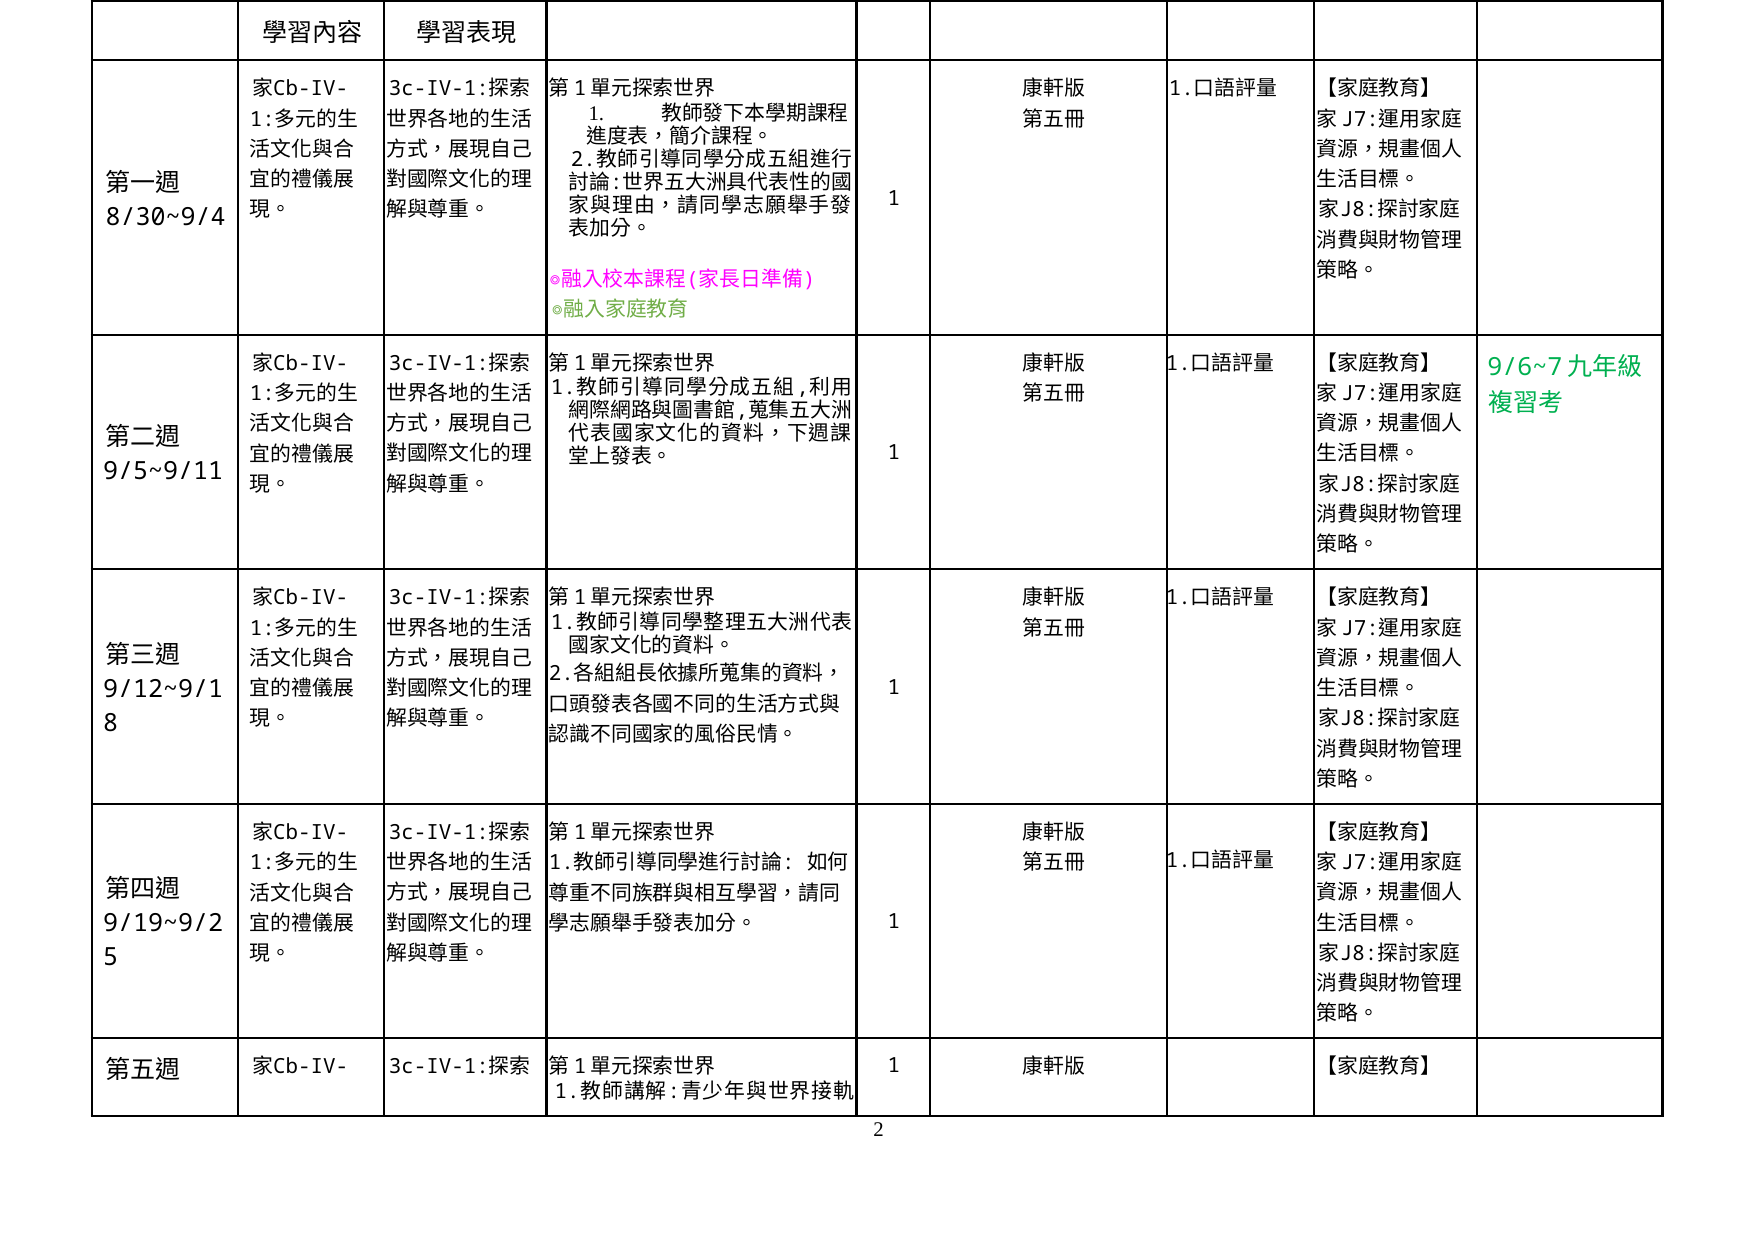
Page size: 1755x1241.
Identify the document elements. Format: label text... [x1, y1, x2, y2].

table_cell 家Cb-IV-1:多元的生活文化與合宜的禮儀展現。 [239, 805, 383, 1037]
table_cell 【家庭教育】 家J7:運用家庭資源，規畫個人生活目標。 家J8:探討家庭消費與財物管理策略。 [1315, 336, 1476, 568]
table_cell 【家庭教育】 家J7:運用家庭資源，規畫個人生活目標。 家J8:探討家庭消費與財物管理策略。 [1315, 805, 1476, 1037]
table_cell 【家庭教育】 家J7:運用家庭資源，規畫個人生活目標。 家J8:探討家庭消費與財物管理策略。 [1315, 61, 1476, 333]
table_cell 第1單元探索世界 1.教師引導同學分成五組,利用網際網路與圖書館,蒐集五大洲代表國家文化的資料，下週課堂上發表。 [548, 336, 855, 568]
table_cell 第二週9/5~9/11 [93, 336, 237, 568]
table_header [548, 2, 855, 59]
table_cell 第1單元探索世界 1.教師講解:青少年與世界接軌 [548, 1039, 855, 1115]
table_cell 9/6~7九年級複習考 [1478, 336, 1661, 568]
table_cell 1.口語評量 [1168, 805, 1313, 1037]
table_cell 1 [858, 1039, 929, 1115]
table_cell 1.口語評量 [1168, 570, 1313, 803]
table_cell 家Cb-IV- [239, 1039, 383, 1115]
table_cell 家Cb-IV-1:多元的生活文化與合宜的禮儀展現。 [239, 61, 383, 333]
table_cell 3c-IV-1:探索世界各地的生活方式，展現自己對國際文化的理解與尊重。 [385, 61, 545, 333]
table_cell 1 [858, 570, 929, 803]
table_cell 3c-IV-1:探索世界各地的生活方式，展現自己對國際文化的理解與尊重。 [385, 570, 545, 803]
table_cell [1478, 1039, 1661, 1115]
table_cell 【家庭教育】 家J7:運用家庭資源，規畫個人生活目標。 家J8:探討家庭消費與財物管理策略。 [1315, 570, 1476, 803]
table_cell [1168, 1039, 1313, 1115]
table_cell 第一週 8/30~9/4 [93, 61, 237, 333]
table_cell 3c-IV-1:探索 [385, 1039, 545, 1115]
table_cell 康軒版 [931, 1039, 1166, 1115]
table_cell 3c-IV-1:探索世界各地的生活方式，展現自己對國際文化的理解與尊重。 [385, 336, 545, 568]
table_cell 第1單元探索世界 1.教師引導同學進行討論: 如何尊重不同族群與相互學習，請同學志願舉手發表加分。 [548, 805, 855, 1037]
table_header [1315, 2, 1476, 59]
table_cell [1478, 805, 1661, 1037]
table_cell 1 [858, 61, 929, 333]
table_cell 1.口語評量 [1168, 336, 1313, 568]
table_cell 家Cb-IV-1:多元的生活文化與合宜的禮儀展現。 [239, 570, 383, 803]
table_cell 學習表現 [385, 2, 545, 59]
table_cell [1478, 61, 1661, 333]
table_header [93, 2, 237, 59]
table_cell 康軒版 第五冊 [931, 570, 1166, 803]
table_header [1168, 2, 1313, 59]
table_cell [1478, 570, 1661, 803]
table_cell 康軒版 第五冊 [931, 61, 1166, 333]
table_cell 第四週9/19~9/25 [93, 805, 237, 1037]
table_cell 【家庭教育】 [1315, 1039, 1476, 1115]
table_cell 1 [858, 336, 929, 568]
table_cell 3c-IV-1:探索世界各地的生活方式，展現自己對國際文化的理解與尊重。 [385, 805, 545, 1037]
table_cell 第1單元探索世界 教師發下本學期課程進度表，簡介課程。 2.教師引導同學分成五組進行討論:世界五大洲具代表性的國家與理由，請同學志願舉手發表加分。 ◎融入校本課程(家長日準備) ◎融入家庭教育 [548, 61, 855, 333]
table_header [931, 2, 1166, 59]
table_cell 1.口語評量 [1168, 61, 1313, 333]
table_cell 1 [858, 805, 929, 1037]
table_cell 康軒版 第五冊 [931, 336, 1166, 568]
table_cell 第1單元探索世界 1.教師引導同學整理五大洲代表國家文化的資料。 2.各組組長依據所蒐集的資料，口頭發表各國不同的生活方式與認識不同國家的風俗民情。 [548, 570, 855, 803]
table_cell 第五週 [93, 1039, 237, 1115]
table_cell 學習內容 [239, 2, 383, 59]
table_header [1478, 2, 1661, 59]
table_cell 康軒版 第五冊 [931, 805, 1166, 1037]
table_cell 第三週9/12~9/18 [93, 570, 237, 803]
table_header [858, 2, 929, 59]
table_cell 家Cb-IV-1:多元的生活文化與合宜的禮儀展現。 [239, 336, 383, 568]
